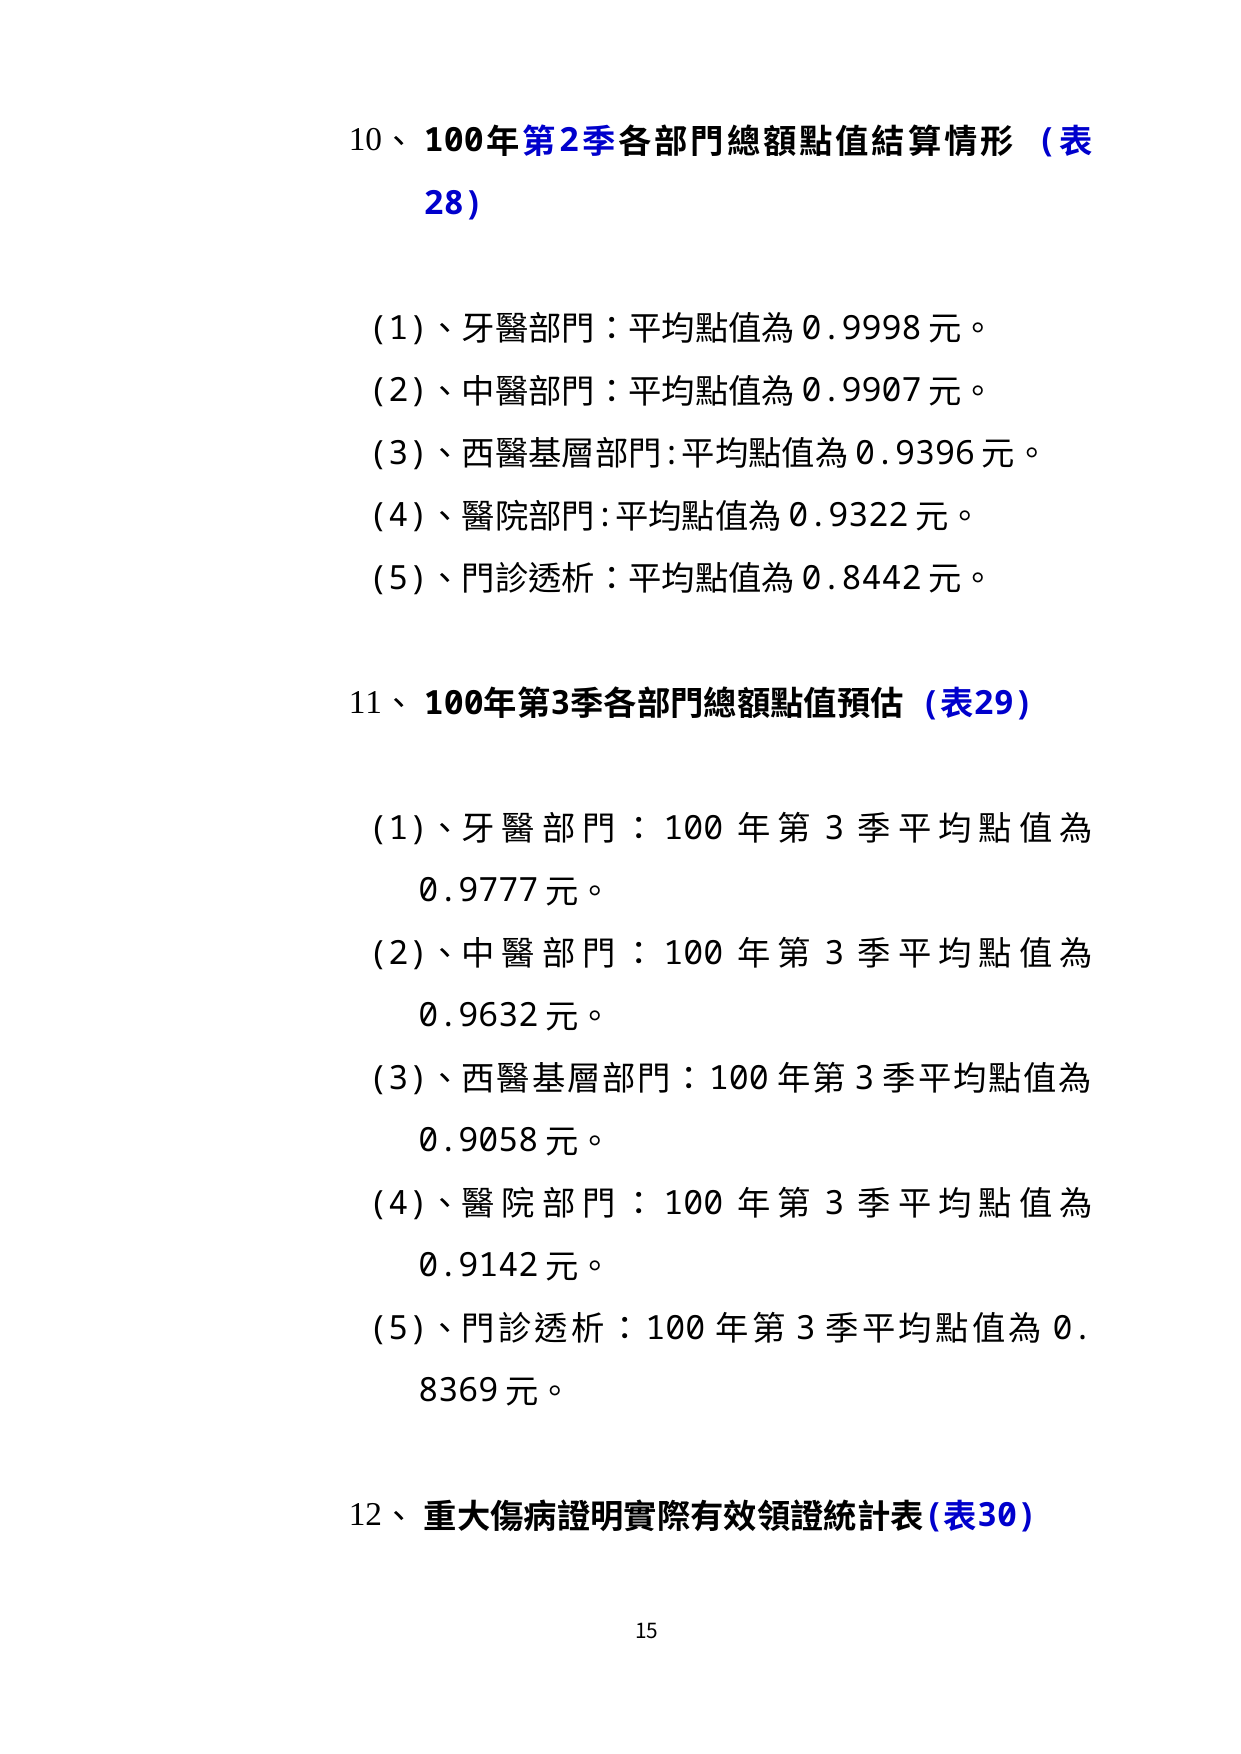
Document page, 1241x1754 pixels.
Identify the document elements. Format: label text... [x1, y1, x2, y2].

list 醫院部門:平均點值為0.9322元。 [368, 472, 1093, 534]
list 100年第2季各部門總額點值結算情形 (表28) [348, 97, 1093, 222]
list 門診透析：平均點值為0.8442元。 [368, 534, 1093, 597]
list 醫院部門：100年第3季平均點值為0.9142元。 [368, 1159, 1093, 1284]
list 西醫基層部門:平均點值為0.9396元。 [368, 409, 1093, 472]
list 中醫部門：100年第3季平均點值為0.9632元。 [368, 909, 1093, 1034]
list 牙醫部門：平均點值為0.9998元。 [368, 284, 1093, 347]
list 重大傷病證明實際有效領證統計表(表30) [348, 1472, 1093, 1534]
list 100年第3季各部門總額點值預估 (表29) [348, 659, 1093, 722]
list 西醫基層部門：100年第3季平均點值為0.9058元。 [368, 1034, 1093, 1159]
list 牙醫部門：100年第3季平均點值為0.9777元。 [368, 784, 1093, 909]
list 中醫部門：平均點值為0.9907元。 [368, 347, 1093, 409]
list 門診透析：100年第3季平均點值為0. 8369元。 [368, 1284, 1093, 1409]
